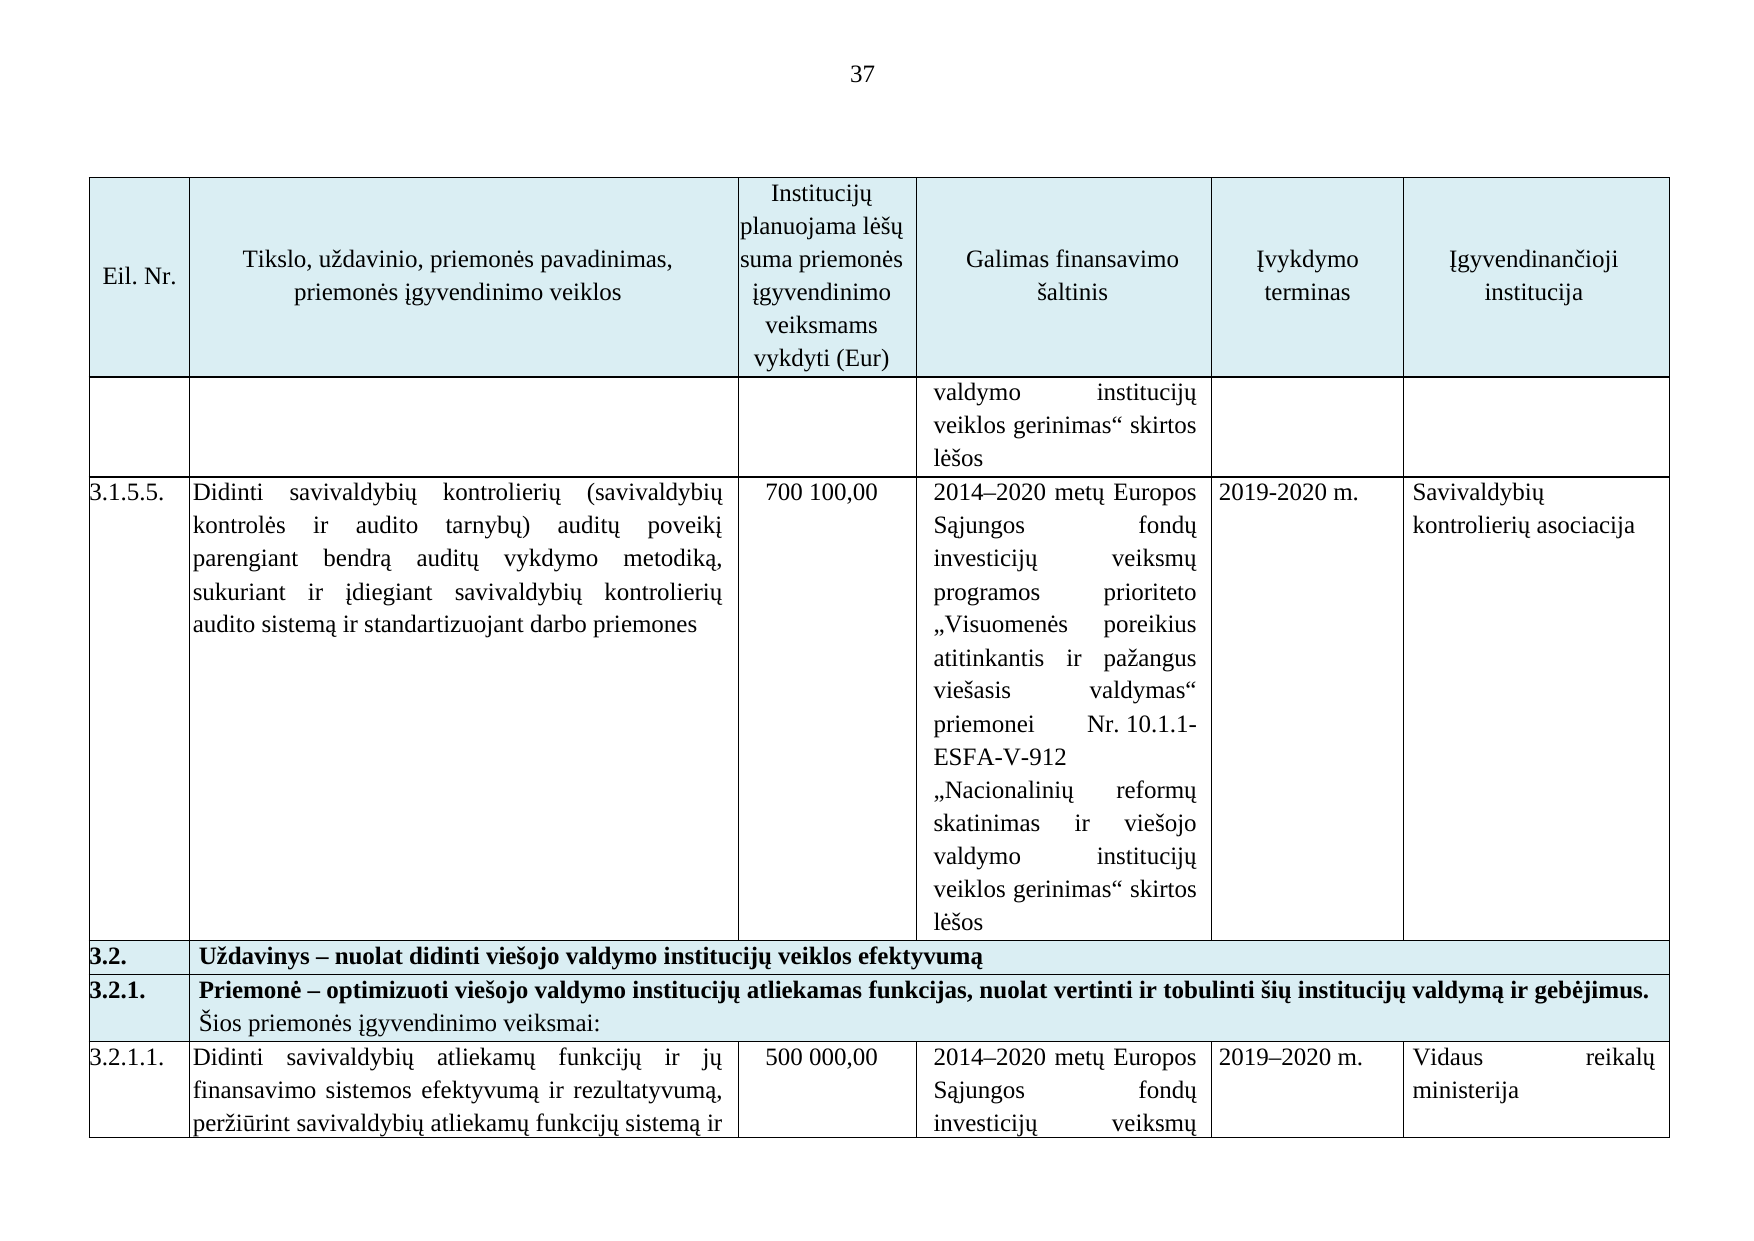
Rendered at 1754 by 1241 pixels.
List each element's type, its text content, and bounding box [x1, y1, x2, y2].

table_cell valdymo institucijų veiklos gerinimas“ skirtos lėšos [917, 378, 1211, 476]
table_cell Vidaus reikalų ministerija [1404, 1042, 1669, 1137]
table_cell [739, 378, 916, 476]
table_cell 2014–2020 metų Europos Sąjungos fondų investicijų veiksmų programos prioriteto „Visuomenės poreikius atitinkantis ir pažangus viešasis valdymas“ priemonei Nr. 10.1.1-ESFA-V-912 „Nacionalinių reformų skatinimas ir viešojo valdymo institucijų veiklos gerinimas“ skirtos lėšos [917, 478, 1211, 940]
table_cell [190, 378, 738, 476]
table_cell 3.2.1.1. [90, 1042, 189, 1137]
table_cell 2019-2020 m. [1212, 478, 1403, 940]
table_cell [1212, 378, 1403, 476]
table_cell 3.2. [90, 941, 189, 974]
table_cell Savivaldybių kontrolierių asociacija [1404, 478, 1669, 940]
table_header Įgyvendinančioji institucija [1404, 178, 1669, 376]
table_cell 500 000,00 [739, 1042, 916, 1137]
table_cell [1404, 378, 1669, 476]
table_cell 3.2.1. [90, 975, 189, 1041]
table_cell 3.1.5.5. [90, 478, 189, 940]
table_cell 700 100,00 [739, 478, 916, 940]
table_header Tikslo, uždavinio, priemonės pavadinimas, priemonės įgyvendinimo veiklos [190, 178, 738, 376]
table_cell Priemonė – optimizuoti viešojo valdymo institucijų atliekamas funkcijas, nuolat vertinti ir tobulinti šių institucijų valdymą ir gebėjimus. Šios priemonės įgyvendinimo veiksmai: [190, 975, 1669, 1041]
table_cell Didinti savivaldybių atliekamų funkcijų ir jų finansavimo sistemos efektyvumą ir rezultatyvumą, peržiūrint savivaldybių atliekamų funkcijų sistemą ir [190, 1042, 738, 1137]
table_header Įvykdymo terminas [1212, 178, 1403, 376]
table_cell Didinti savivaldybių kontrolierių (savivaldybių kontrolės ir audito tarnybų) auditų poveikį parengiant bendrą auditų vykdymo metodiką, sukuriant ir įdiegiant savivaldybių kontrolierių audito sistemą ir standartizuojant darbo priemones [190, 478, 738, 940]
table_cell Uždavinys – nuolat didinti viešojo valdymo institucijų veiklos efektyvumą [190, 941, 1669, 974]
table_cell 2014–2020 metų Europos Sąjungos fondų investicijų veiksmų [917, 1042, 1211, 1137]
table_header Eil. Nr. [90, 178, 189, 376]
table_header Galimas finansavimo šaltinis [917, 178, 1211, 376]
table_cell 2019–2020 m. [1212, 1042, 1403, 1137]
table_cell [90, 378, 189, 476]
table_header Institucijų planuojama lėšų suma priemonės įgyvendinimo veiksmams vykdyti (Eur) [739, 178, 916, 376]
